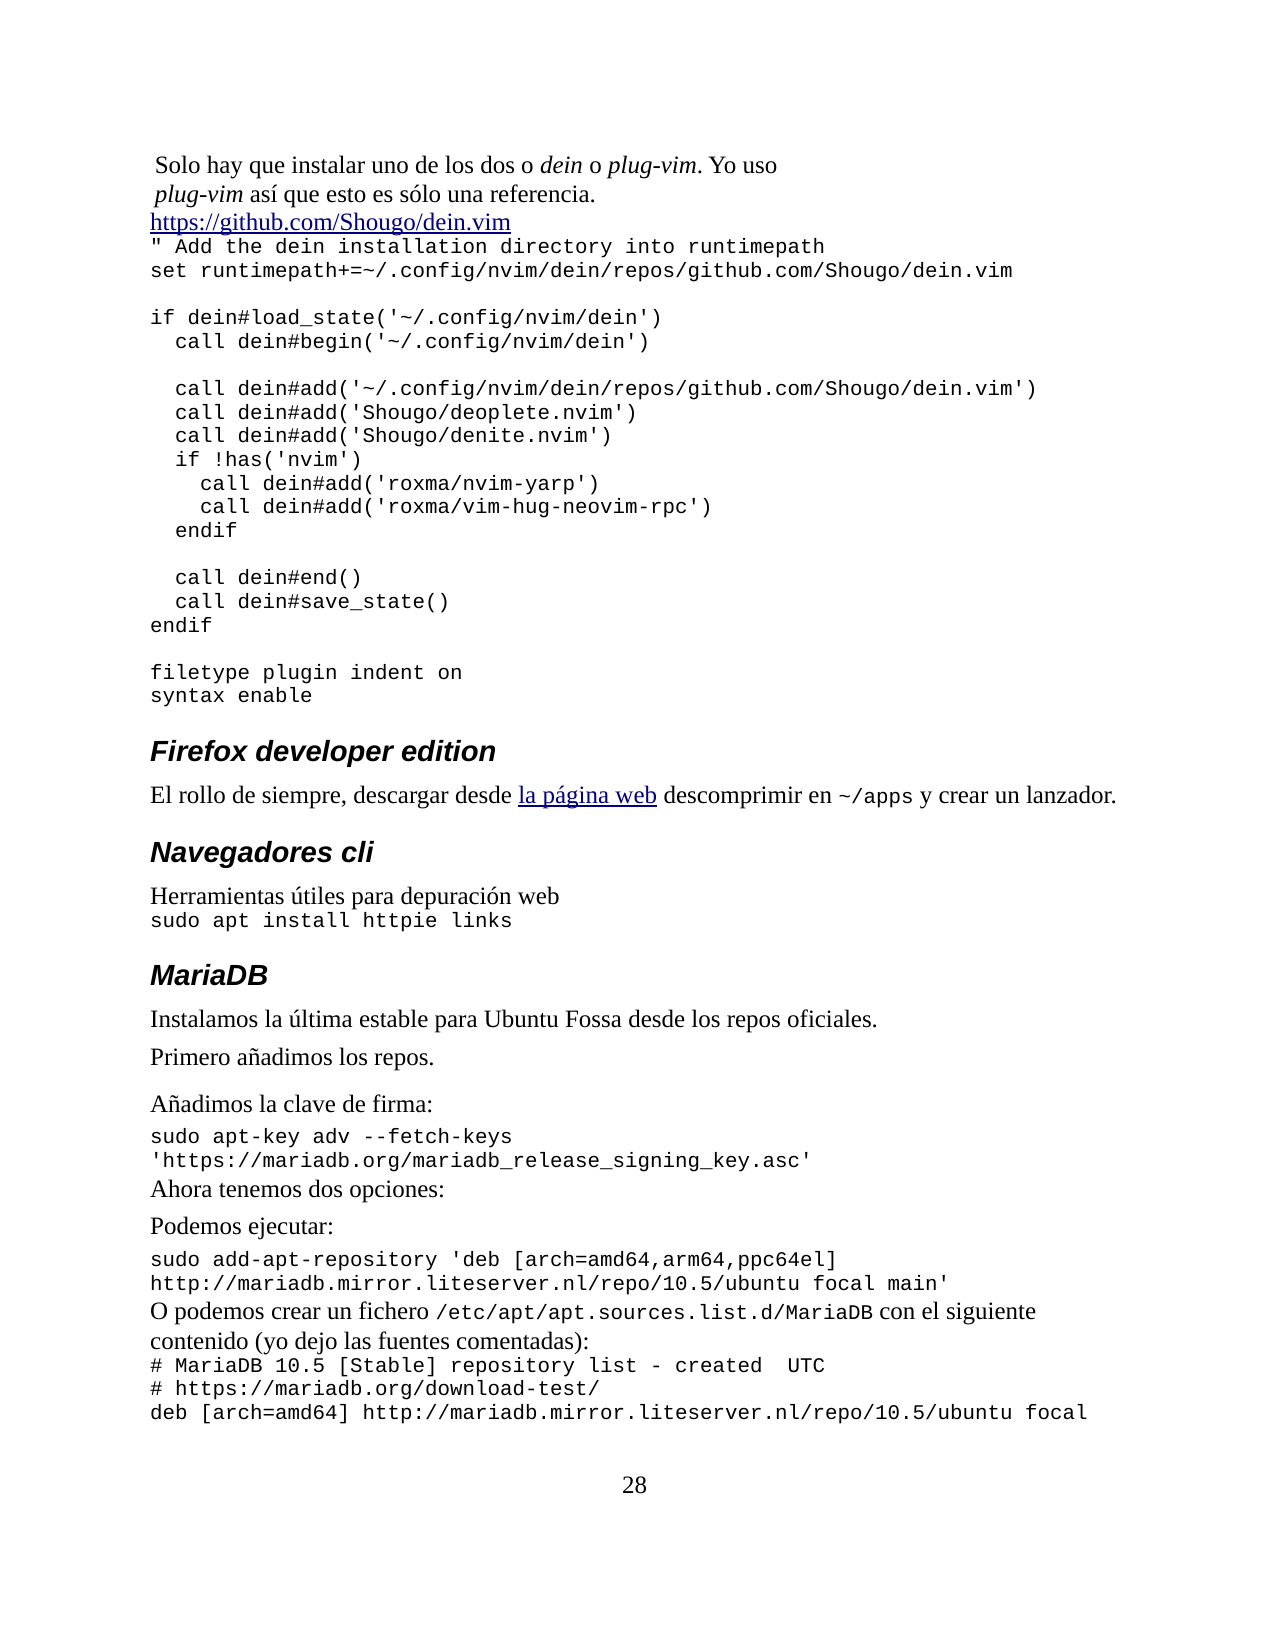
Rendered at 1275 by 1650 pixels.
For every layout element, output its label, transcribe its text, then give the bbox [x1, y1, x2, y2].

subtitle MariaDB [150, 958, 1125, 992]
text if dein#load_state('~/.config/nvim/dein') [150, 307, 1125, 331]
text deb [arch=amd64] http://mariadb.mirror.liteserver.nl/repo/10.5/ubuntu focal [150, 1402, 1125, 1426]
text " Add the dein installation directory into runtimepath [150, 236, 1125, 260]
text sudo apt-key adv --fetch-keys 'https://mariadb.org/mariadb_release_signing_key.asc' [150, 1126, 1125, 1174]
table_cell plug-vim así que esto es sólo una referencia. [150, 179, 1125, 207]
text Instalamos la última estable para Ubuntu Fossa desde los repos oficiales. [150, 1004, 1125, 1033]
text call dein#add('roxma/nvim-yarp') [150, 473, 1125, 496]
text Herramientas útiles para depuración web [150, 881, 1125, 909]
text call dein#begin('~/.config/nvim/dein') [150, 331, 1125, 354]
text call dein#save_state() [150, 591, 1125, 614]
subtitle Navegadores cli [150, 835, 1125, 868]
text Añadimos la clave de firma: [150, 1089, 1125, 1117]
text # MariaDB 10.5 [Stable] repository list - created UTC [150, 1355, 1125, 1378]
text endif [150, 520, 1125, 544]
subtitle Firefox developer edition [150, 734, 1125, 768]
text El rollo de siempre, descargar desde la página web descomprimir en ~/apps y crear un lanzador. [150, 780, 1125, 810]
table_cell Solo hay que instalar uno de los dos o dein o plug-vim. Yo uso [150, 150, 1125, 179]
text Primero añadimos los repos. [150, 1042, 1125, 1071]
text O podemos crear un fichero /etc/apt/apt.sources.list.d/MariaDB con el siguiente contenido (yo dejo las fuentes comentadas): [150, 1296, 1125, 1355]
text Podemos ejecutar: [150, 1211, 1125, 1240]
text sudo add-apt-repository 'deb [arch=amd64,arm64,ppc64el] http://mariadb.mirror.liteserver.nl/repo/10.5/ubuntu focal main' [150, 1249, 1125, 1296]
text syntax enable [150, 686, 1125, 709]
text endif [150, 614, 1125, 638]
text set runtimepath+=~/.config/nvim/dein/repos/github.com/Shougo/dein.vim [150, 260, 1125, 283]
text if !has('nvim') [150, 449, 1125, 473]
text call dein#add('roxma/vim-hug-neovim-rpc') [150, 496, 1125, 520]
text call dein#add('Shougo/denite.nvim') [150, 425, 1125, 449]
text call dein#add('Shougo/deoplete.nvim') [150, 402, 1125, 425]
text sudo apt install httpie links [150, 909, 1125, 933]
text filetype plugin indent on [150, 662, 1125, 686]
text # https://mariadb.org/download-test/ [150, 1378, 1125, 1402]
text https://github.com/Shougo/dein.vim [150, 207, 1125, 236]
text call dein#add('~/.config/nvim/dein/repos/github.com/Shougo/dein.vim') [150, 378, 1125, 402]
text call dein#end() [150, 567, 1125, 591]
text Ahora tenemos dos opciones: [150, 1174, 1125, 1202]
